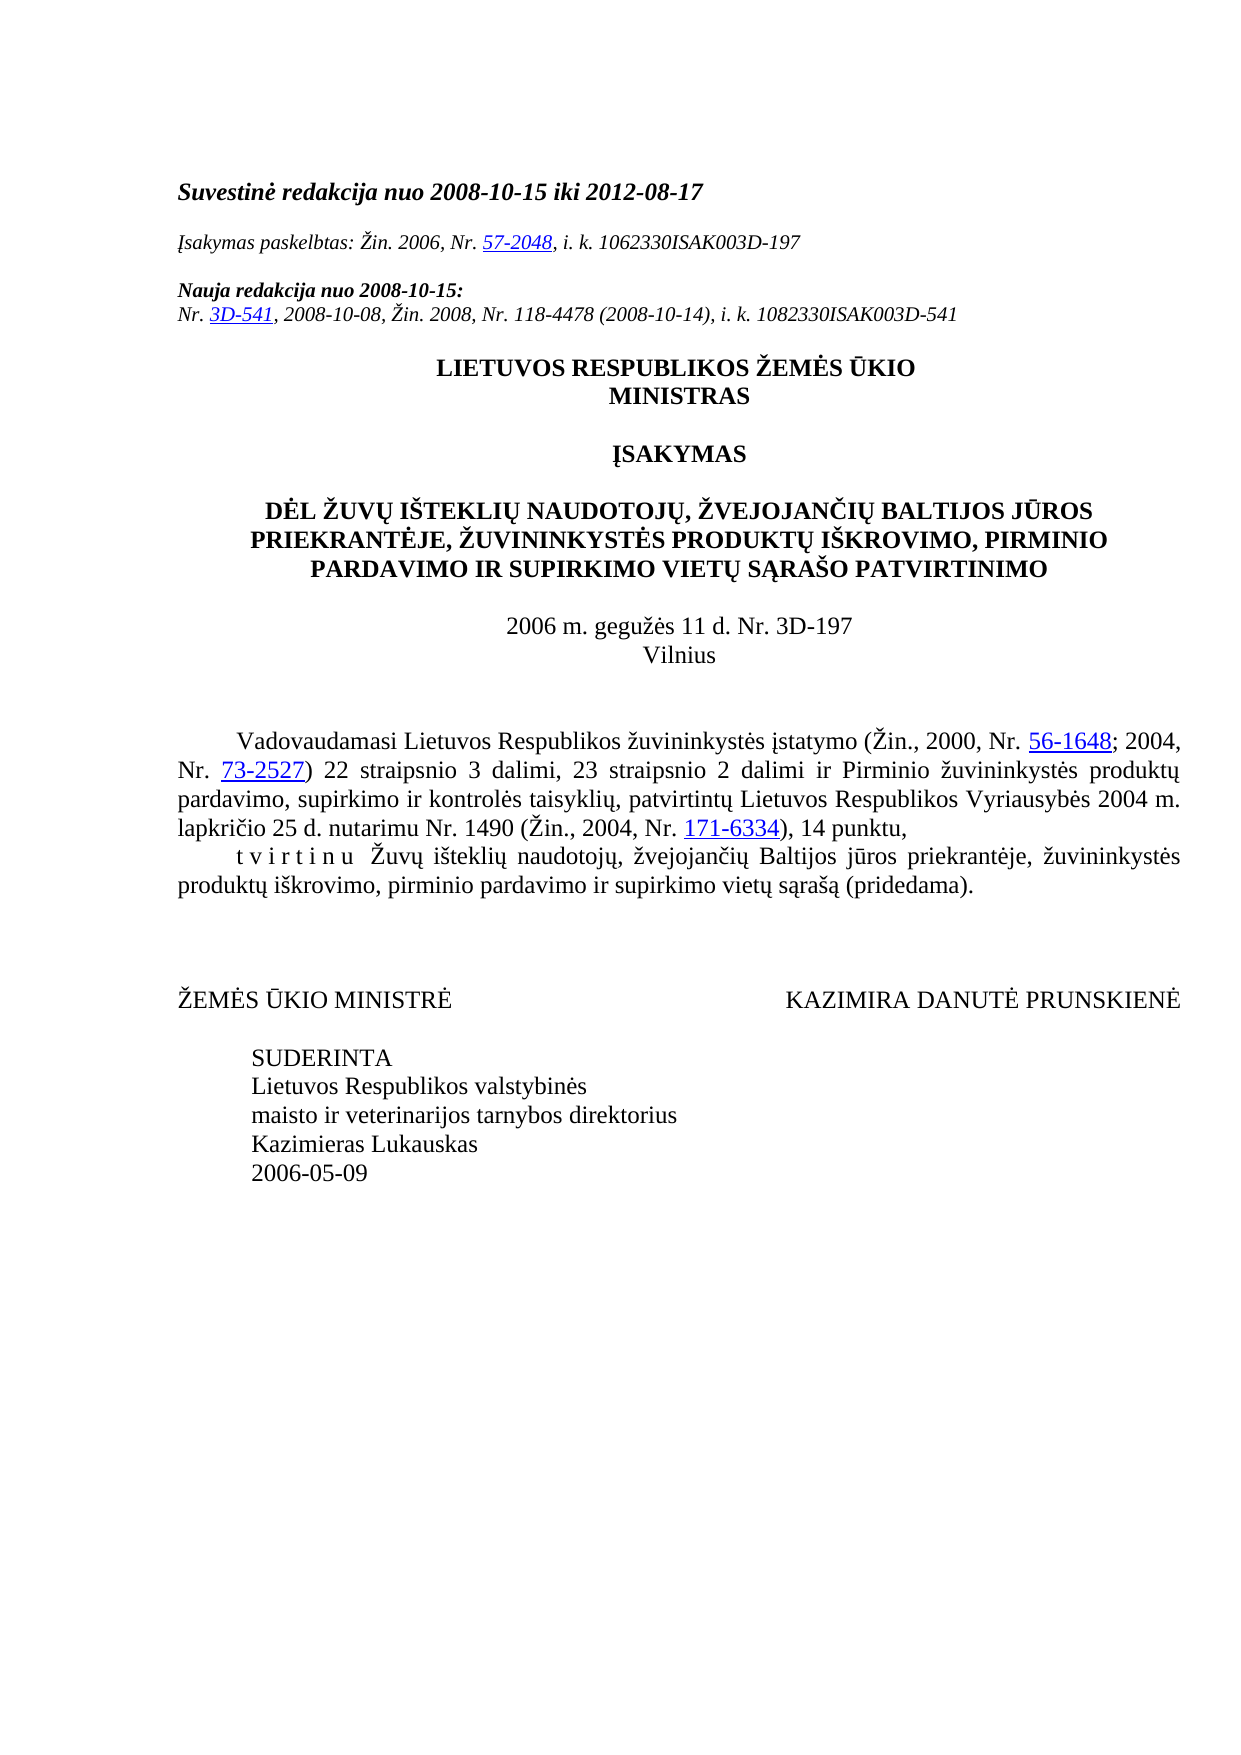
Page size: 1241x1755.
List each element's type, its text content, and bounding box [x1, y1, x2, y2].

text tvirtinu Žuvų išteklių naudotojų, žvejojančių Baltijos jūros priekrantėje, žuvininkystės produktų iškrovimo, pirminio pardavimo ir supirkimo vietų sąrašą (pridedama). [177, 841, 1181, 899]
text 2006-05-09 [177, 1158, 1181, 1186]
text Nauja redakcija nuo 2008-10-15: [177, 278, 1181, 302]
text Kazimieras Lukauskas [177, 1129, 1181, 1158]
text ŽEMĖS ŪKIO MINISTRĖ KAZIMIRA DANUTĖ PRUNSKIENĖ [177, 985, 1181, 1014]
text Vilnius [177, 640, 1181, 669]
text Nr. 3D-541, 2008-10-08, Žin. 2008, Nr. 118-4478 (2008-10-14), i. k. 1082330ISAK003D-541 [177, 302, 1181, 326]
text Suvestinė redakcija nuo 2008-10-15 iki 2012-08-17 [177, 177, 1181, 206]
text MINISTRAS [177, 381, 1181, 410]
text DĖL ŽUVŲ IŠTEKLIŲ NAUDOTOJŲ, ŽVEJOJANČIŲ BALTIJOS JŪROS PRIEKRANTĖJE, ŽUVININKYSTĖS PRODUKTŲ IŠKROVIMO, PIRMINIO PARDAVIMO IR SUPIRKIMO VIETŲ SĄRAŠO PATVIRTINIMO [177, 496, 1181, 583]
text SUDERINTA [177, 1043, 1181, 1071]
text maisto ir veterinarijos tarnybos direktorius [177, 1100, 1181, 1129]
text LIETUVOS RESPUBLIKOS ŽEMĖS ŪKIO [177, 353, 1181, 381]
text Įsakymas paskelbtas: Žin. 2006, Nr. 57-2048, i. k. 1062330ISAK003D-197 [177, 230, 1181, 254]
text ĮSAKYMAS [177, 439, 1181, 468]
text Lietuvos Respublikos valstybinės [177, 1071, 1181, 1100]
text 2006 m. gegužės 11 d. Nr. 3D-197 [177, 611, 1181, 640]
text Vadovaudamasi Lietuvos Respublikos žuvininkystės įstatymo (Žin., 2000, Nr. 56-1648; 2004, Nr. 73-2527) 22 straipsnio 3 dalimi, 23 straipsnio 2 dalimi ir Pirminio žuvininkystės produktų pardavimo, supirkimo ir kontrolės taisyklių, patvirtintų Lietuvos Respublikos Vyriausybės 2004 m. lapkričio 25 d. nutarimu Nr. 1490 (Žin., 2004, Nr. 171-6334), 14 punktu, [177, 726, 1181, 841]
